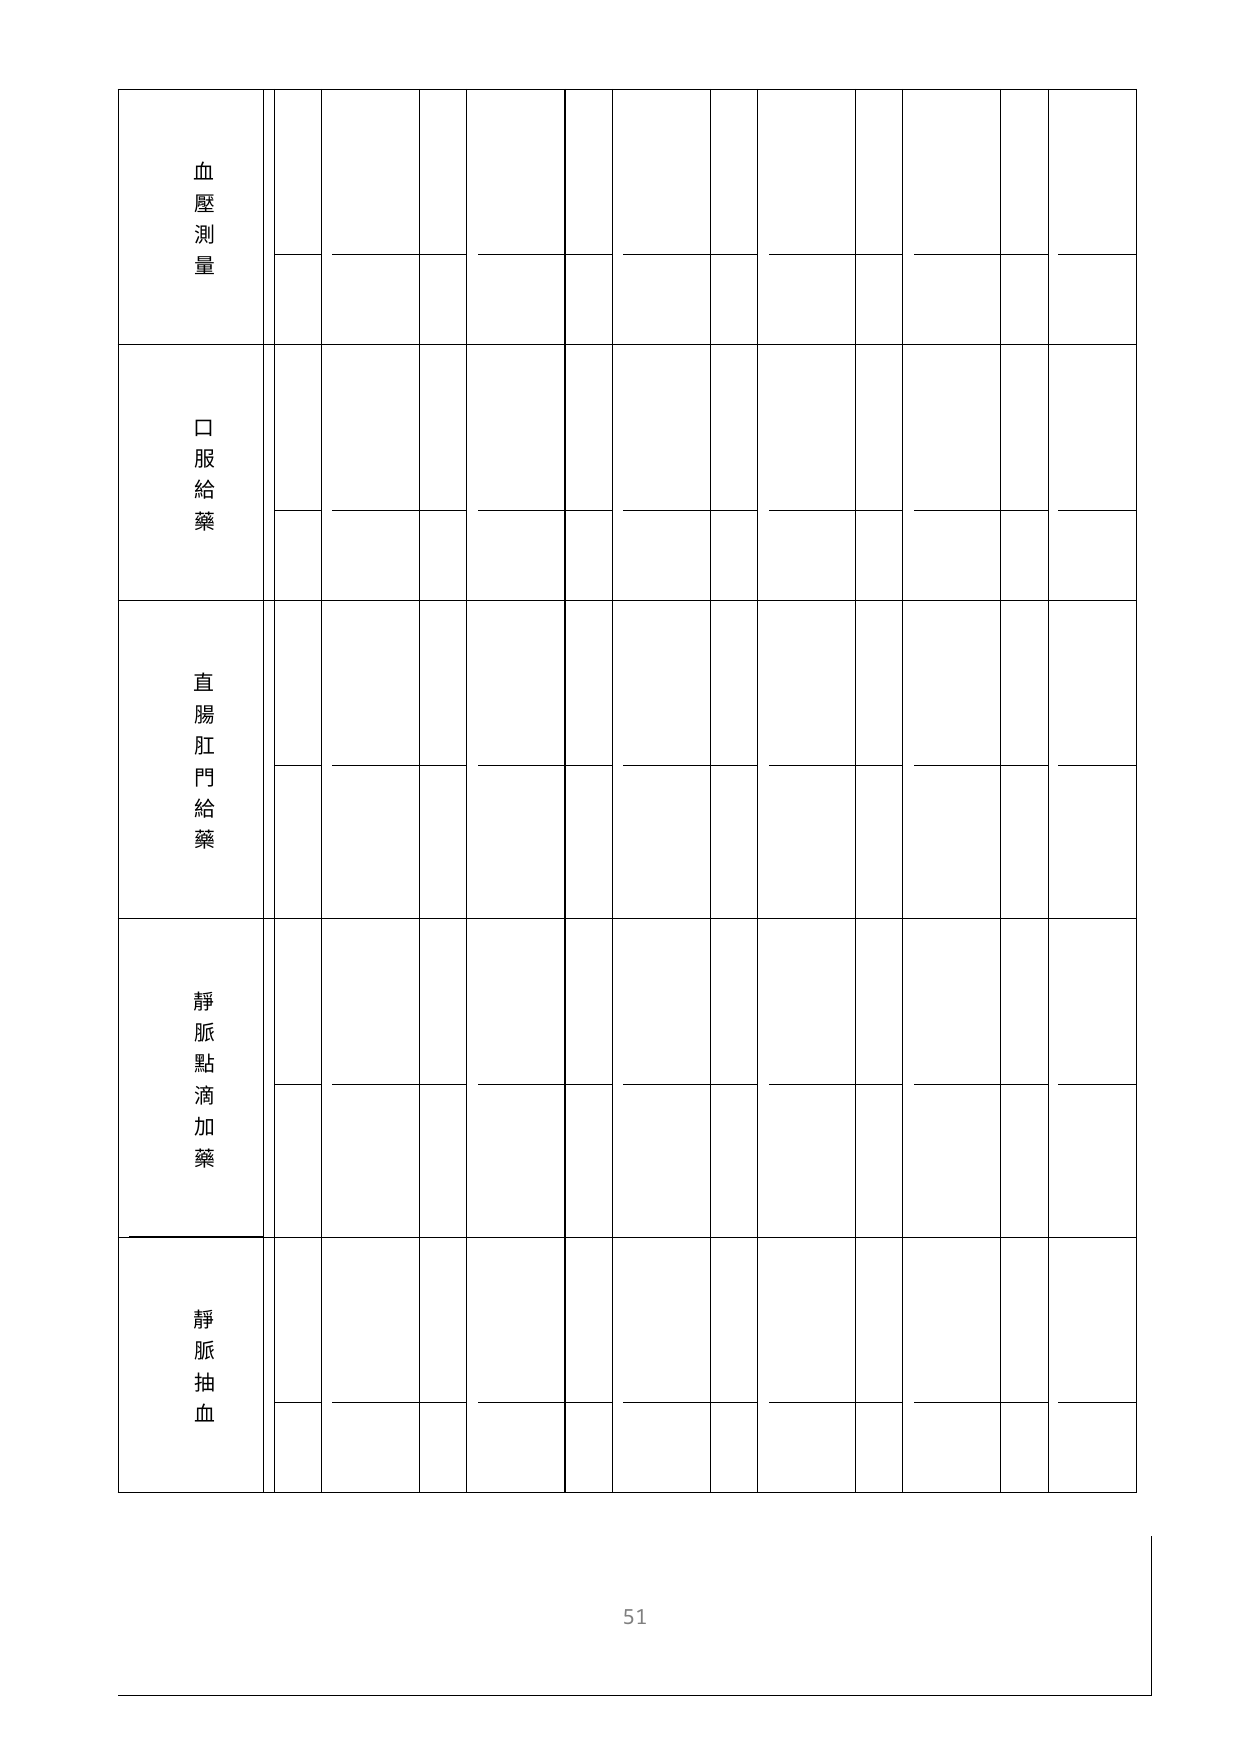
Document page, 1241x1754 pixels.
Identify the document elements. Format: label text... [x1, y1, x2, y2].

table_cell [903, 345, 1000, 600]
table_cell [264, 601, 274, 918]
table_cell [856, 919, 902, 1084]
table_cell [467, 1238, 564, 1492]
table_cell [856, 511, 902, 600]
table_cell [856, 1403, 902, 1492]
table_cell [275, 90, 321, 254]
table_cell [856, 255, 902, 344]
table_cell [322, 919, 419, 1237]
table_cell [711, 766, 757, 918]
table_cell [420, 601, 466, 765]
table_cell [467, 345, 564, 600]
table_cell [758, 601, 855, 918]
table_cell [420, 1403, 466, 1492]
table_cell [758, 90, 855, 344]
table_cell [613, 919, 710, 1237]
table_cell [566, 766, 612, 918]
table_cell [613, 90, 710, 344]
table_cell [711, 1085, 757, 1237]
table_cell [1049, 1238, 1136, 1492]
table_cell [613, 601, 710, 918]
table_cell [1001, 1085, 1048, 1237]
table_cell [613, 1238, 710, 1492]
table_cell [566, 345, 612, 510]
table_cell [264, 919, 274, 1237]
table_cell [711, 601, 757, 765]
table_cell [711, 255, 757, 344]
table_cell [1049, 919, 1136, 1237]
table_cell [1001, 766, 1048, 918]
table_cell [275, 1238, 321, 1402]
table_cell [711, 919, 757, 1084]
table_cell [322, 601, 419, 918]
table_cell [420, 345, 466, 510]
table_cell [275, 919, 321, 1084]
table_cell [420, 1085, 466, 1237]
table_cell [566, 1238, 612, 1402]
table_cell [856, 766, 902, 918]
table_cell [275, 255, 321, 344]
table_cell [322, 1238, 419, 1492]
table_cell [1001, 601, 1048, 765]
table_cell [264, 1238, 274, 1492]
table_cell [275, 511, 321, 600]
table_cell [467, 601, 564, 918]
table_cell [758, 919, 855, 1237]
table_cell [566, 601, 612, 765]
table_cell 口服給藥 [119, 345, 263, 600]
table_cell 血壓測量 [119, 90, 263, 344]
table_cell [856, 90, 902, 254]
table_cell [264, 90, 274, 344]
table_cell [275, 766, 321, 918]
table_cell [322, 345, 419, 600]
table_cell 靜脈點滴加藥 [119, 919, 263, 1237]
table_cell [711, 345, 757, 510]
table_cell [1049, 601, 1136, 918]
table_cell [566, 90, 612, 254]
table_cell [1001, 1238, 1048, 1402]
table_cell [566, 1403, 612, 1492]
table_cell 直腸肛門給藥 [119, 601, 263, 918]
table_cell [566, 1085, 612, 1237]
table_cell [1001, 345, 1048, 510]
table_cell [758, 1238, 855, 1492]
table_cell [566, 255, 612, 344]
table_cell [903, 90, 1000, 344]
table_cell [566, 919, 612, 1084]
table_cell [322, 90, 419, 344]
table_cell [420, 255, 466, 344]
table_cell [903, 1238, 1000, 1492]
table_cell [903, 919, 1000, 1237]
table_cell [1001, 511, 1048, 600]
table_cell [275, 345, 321, 510]
table_cell 靜脈抽血 [119, 1238, 263, 1492]
table_cell [264, 345, 274, 600]
table_cell [275, 601, 321, 765]
table_cell [420, 1238, 466, 1402]
table_cell [566, 511, 612, 600]
table_cell [856, 1085, 902, 1237]
table_cell [711, 90, 757, 254]
table_cell [711, 1238, 757, 1402]
table_cell [420, 919, 466, 1084]
table_cell [711, 511, 757, 600]
table_cell [1001, 255, 1048, 344]
table_cell [1049, 90, 1136, 344]
table_cell [467, 90, 564, 344]
table_cell [758, 345, 855, 600]
table_cell [903, 601, 1000, 918]
table_cell [1001, 90, 1048, 254]
table_cell [856, 601, 902, 765]
table_cell [1001, 1403, 1048, 1492]
table_cell [275, 1403, 321, 1492]
table_cell [420, 90, 466, 254]
table_cell [856, 345, 902, 510]
table_cell [613, 345, 710, 600]
table_cell [275, 1085, 321, 1237]
table_cell [420, 511, 466, 600]
table_cell [467, 919, 564, 1237]
table_cell [1001, 919, 1048, 1084]
table_cell [1049, 345, 1136, 600]
table_cell [420, 766, 466, 918]
table_cell [856, 1238, 902, 1402]
table_cell [711, 1403, 757, 1492]
